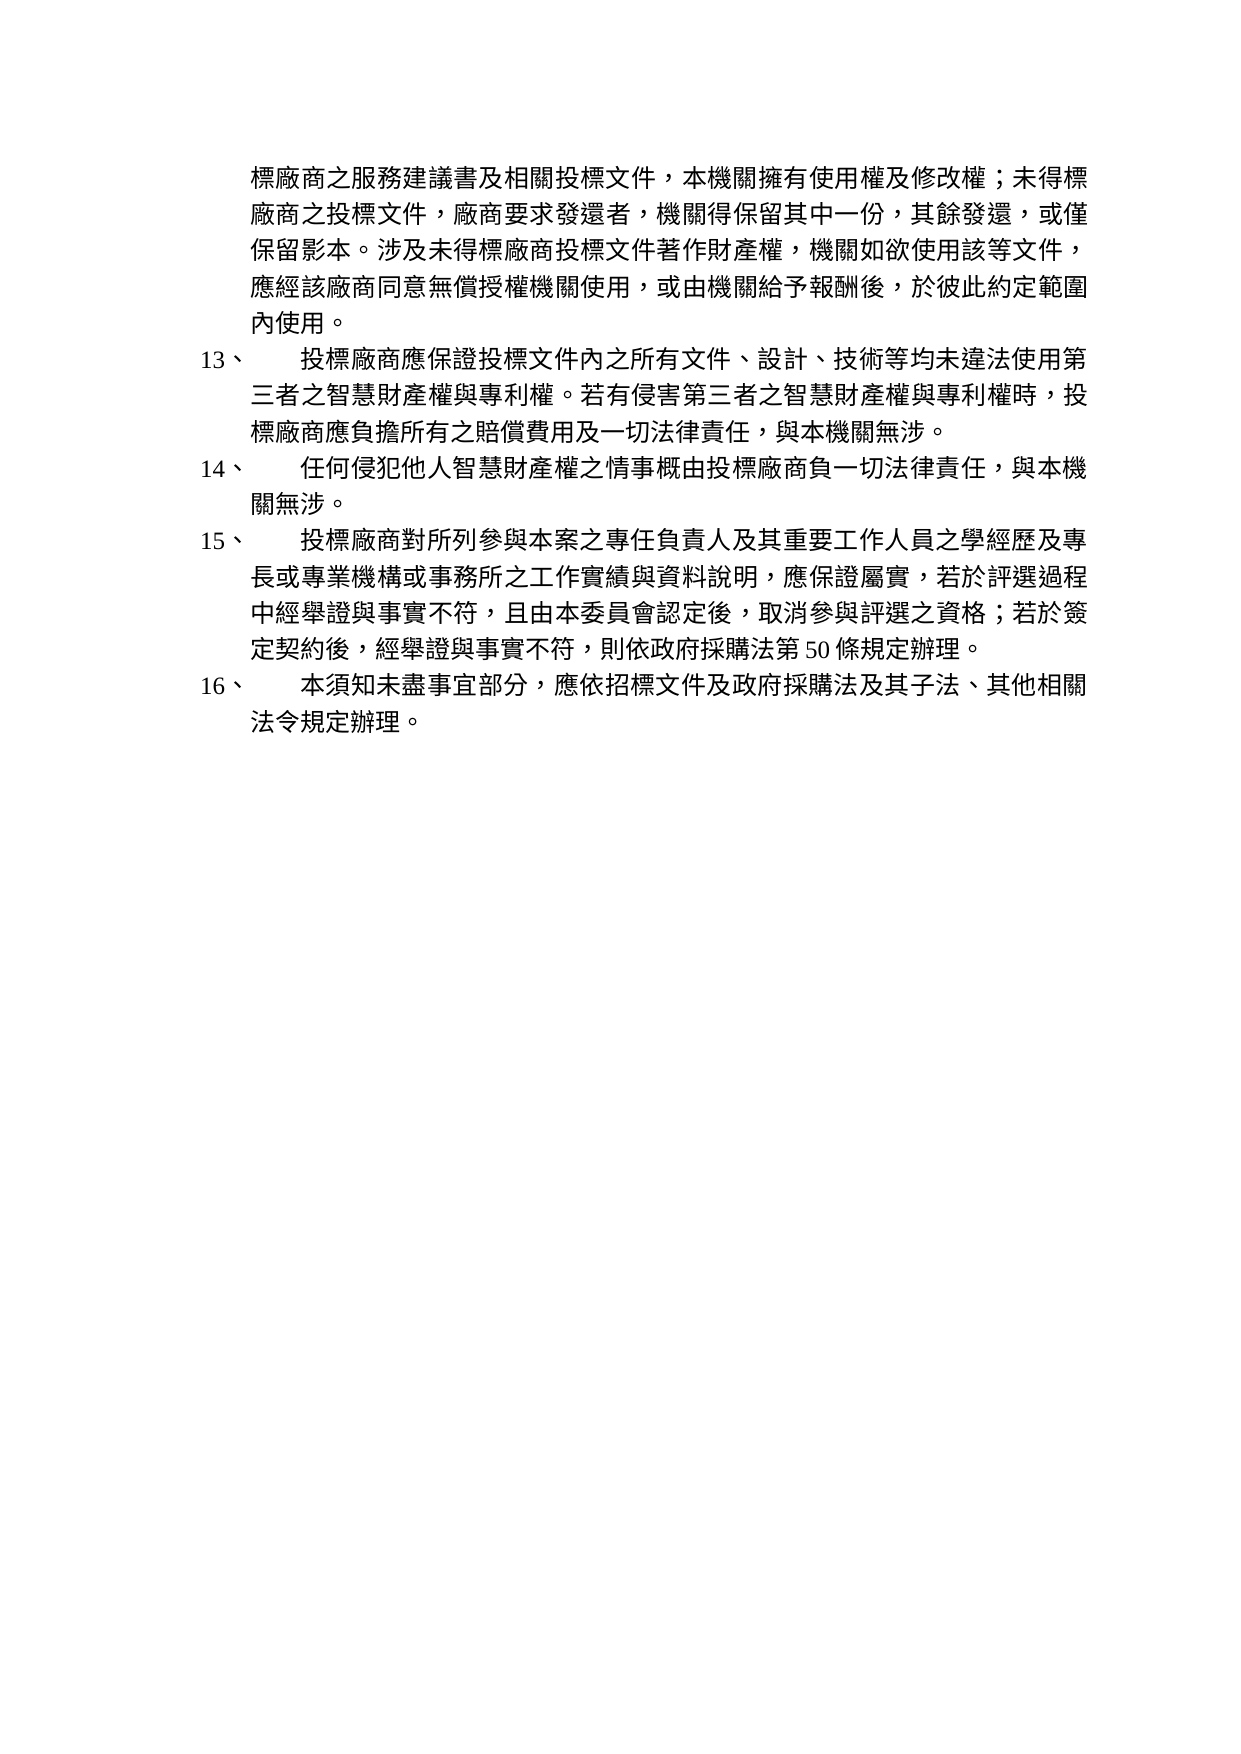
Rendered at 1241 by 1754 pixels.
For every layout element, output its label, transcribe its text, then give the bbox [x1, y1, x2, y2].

list 投標廠商對所列參與本案之專任負責人及其重要工作人員之學經歷及專長或專業機構或事務所之工作實績與資料說明，應保證屬實，若於評選過程中經舉證與事實不符，且由本委員會認定後，取消參與評選之資格；若於簽定契約後，經舉證與事實不符，則依政府採購法第50條規定辦理。 [200, 521, 1090, 666]
list 任何侵犯他人智慧財產權之情事概由投標廠商負一切法律責任，與本機關無涉。 [200, 448, 1090, 521]
list 本須知未盡事宜部分，應依招標文件及政府採購法及其子法、其他相關法令規定辦理。 [200, 666, 1090, 738]
list 標廠商之服務建議書及相關投標文件，本機關擁有使用權及修改權；未得標廠商之投標文件，廠商要求發還者，機關得保留其中一份，其餘發還，或僅保留影本。涉及未得標廠商投標文件著作財產權，機關如欲使用該等文件，應經該廠商同意無償授權機關使用，或由機關給予報酬後，於彼此約定範圍內使用。 [200, 158, 1090, 339]
list 投標廠商應保證投標文件內之所有文件、設計、技術等均未違法使用第三者之智慧財產權與專利權。若有侵害第三者之智慧財產權與專利權時，投標廠商應負擔所有之賠償費用及一切法律責任，與本機關無涉。 [200, 339, 1090, 448]
